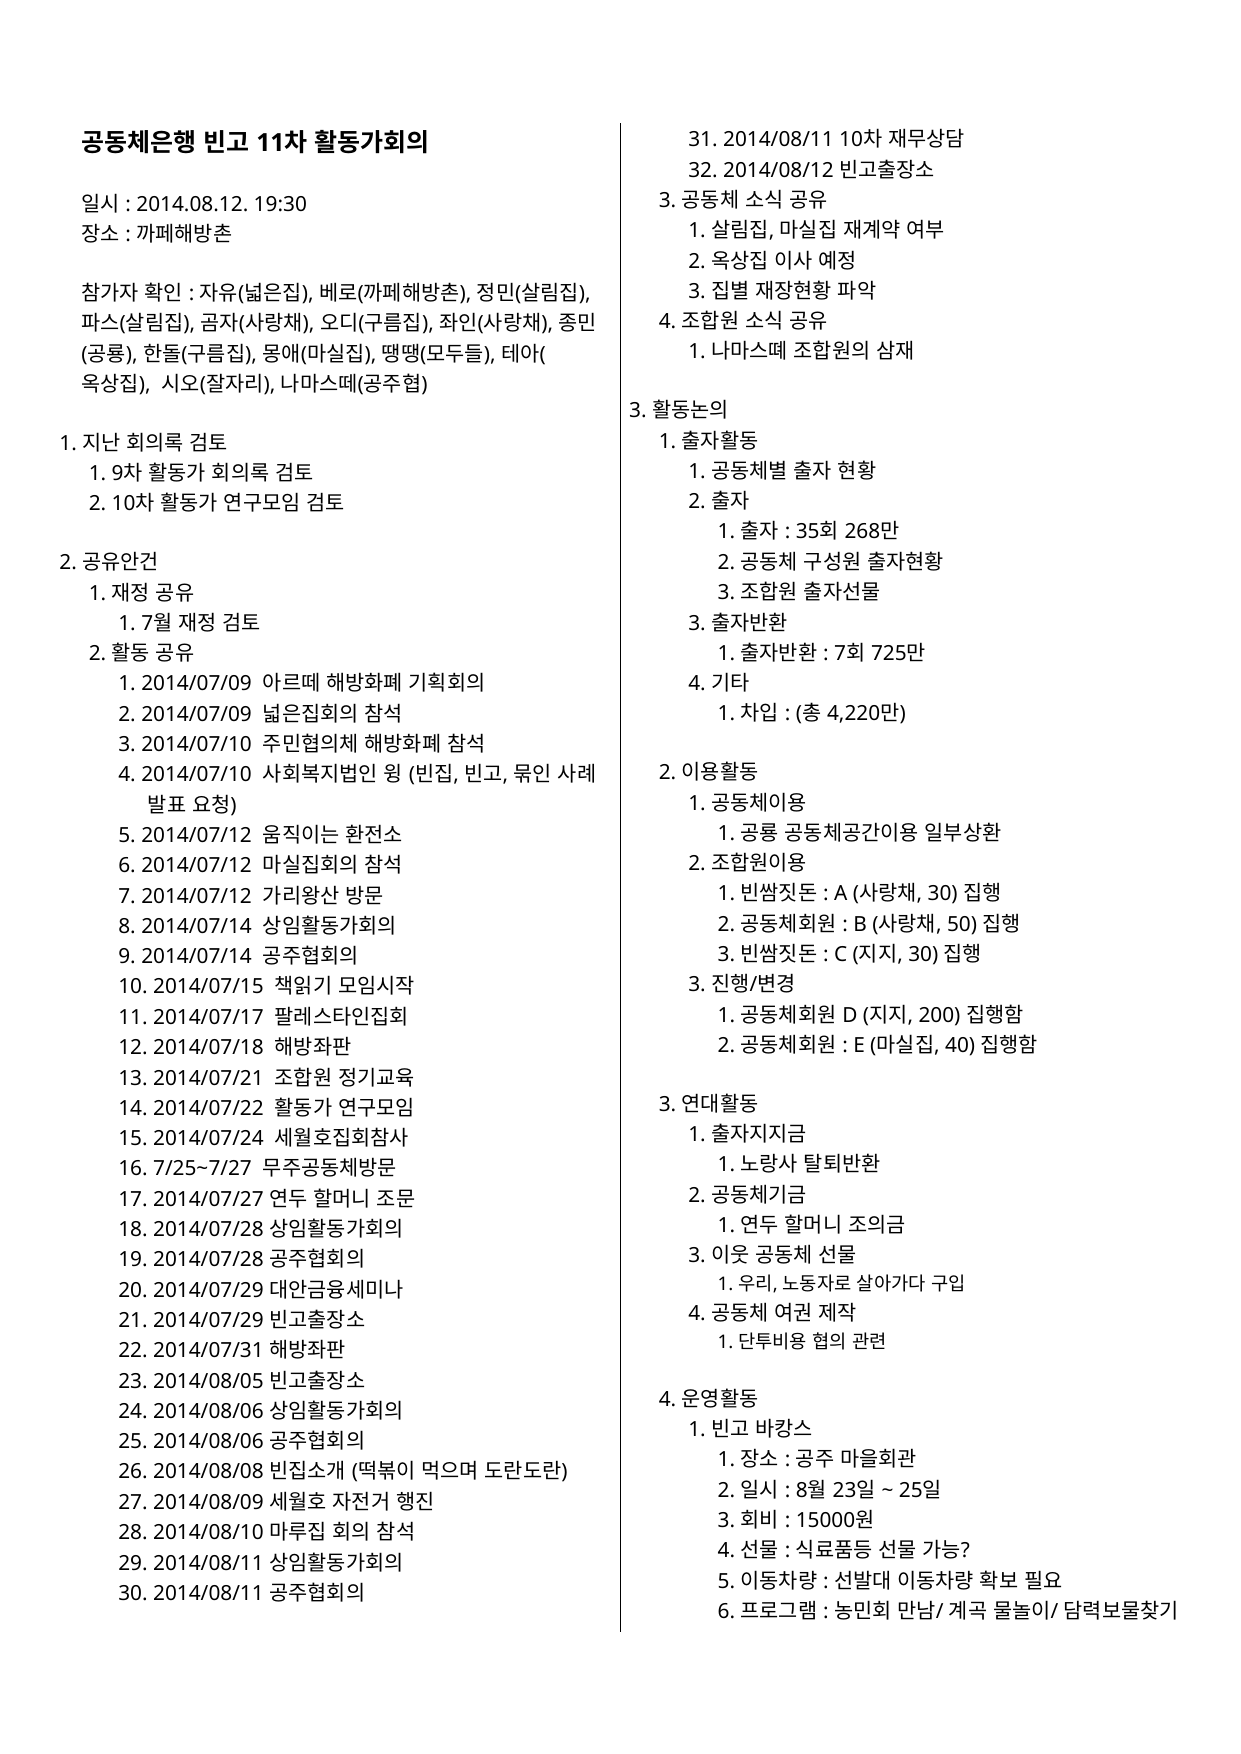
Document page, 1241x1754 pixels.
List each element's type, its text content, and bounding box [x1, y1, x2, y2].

list 2014/07/10 주민협의체 해방화폐 참석 [118, 727, 611, 758]
list 2014/08/10 마루집 회의 참석 [118, 1515, 611, 1546]
list 노랑사 탈퇴반환 [717, 1148, 1181, 1178]
list 2014/07/12 가리왕산 방문 [118, 879, 611, 909]
list 출자 : 35회 268만 [717, 515, 1181, 545]
list 2014/08/08 빈집소개 (떡볶이 먹으며 도란도란) [118, 1455, 611, 1485]
list 2014/07/28 공주협회의 [118, 1243, 611, 1273]
list 2014/07/14 공주협회의 [118, 939, 611, 970]
text 공동체은행 빈고 11차 활동가회의 [81, 123, 611, 159]
list 공동체이용 [688, 786, 1181, 816]
list 집별 재장현황 파악 [688, 274, 1181, 304]
list 2014/07/10 사회복지법인 윙 (빈집, 빈고, 묶인 사례 발표 요청) [118, 758, 611, 818]
list 운영활동 [658, 1382, 1181, 1412]
list 2014/07/28 상임활동가회의 [118, 1212, 611, 1243]
list 2014/07/12 마실집회의 참석 [118, 848, 611, 879]
list 2014/07/14 상임활동가회의 [118, 909, 611, 939]
list 선물 : 식료품등 선물 가능? [717, 1533, 1181, 1564]
list 기타 [688, 666, 1181, 697]
list 2014/07/24 세월호집회참사 [118, 1121, 611, 1152]
list 10차 활동가 연구모임 검토 [88, 487, 611, 517]
list 2014/07/22 활동가 연구모임 [118, 1091, 611, 1121]
list 공동체 구성원 출자현황 [717, 545, 1181, 575]
list 조합원이용 [688, 846, 1181, 877]
list 연두 할머니 조의금 [717, 1208, 1181, 1238]
list 연대활동 [658, 1087, 1181, 1117]
list 2014/08/11 공주협회의 [118, 1576, 611, 1606]
text 일시 : 2014.08.12. 19:30 [81, 187, 611, 218]
list 살림집, 마실집 재계약 여부 [688, 213, 1181, 244]
list 회비 : 15000원 [717, 1503, 1181, 1533]
list 출자활동 [658, 424, 1181, 454]
list 일시 : 8월 23일 ~ 25일 [717, 1473, 1181, 1503]
list 2014/07/18 해방좌판 [118, 1030, 611, 1061]
list 이웃 공동체 선물 [688, 1238, 1181, 1269]
list 옥상집 이사 예정 [688, 244, 1181, 274]
list 공동체기금 [688, 1178, 1181, 1208]
list 2014/07/21 조합원 정기교육 [118, 1061, 611, 1091]
list 공동체 소식 공유 [658, 183, 1181, 213]
list 공동체회원 : B (사랑채, 50) 집행 [717, 907, 1181, 937]
list 이용활동 [658, 755, 1181, 786]
list 출자반환 [688, 606, 1181, 636]
list 2014/07/29 빈고출장소 [118, 1303, 611, 1333]
list 2014/08/12 빈고출장소 [688, 153, 1181, 183]
list 공유안건 [59, 545, 611, 576]
list 2014/07/15 책읽기 모임시작 [118, 970, 611, 1000]
text 참가자 확인 : 자유(넓은집), 베로(까페해방촌), 정민(살림집), 파스(살림집), 곰자(사랑채), 오디(구름집), 좌인(사랑채), 종민(공룡), 한돌(구름집), 몽애(마실집), 땡땡(모두들), 테아(옥상집), 시오(잘자리), 나마스떼(공주협) [81, 276, 611, 398]
list 2014/08/11 10차 재무상담 [688, 123, 1181, 153]
list 7/25~7/27 무주공동체방문 [118, 1152, 611, 1182]
list 2014/07/31 해방좌판 [118, 1333, 611, 1364]
list 공동체회원 : E (마실집, 40) 집행함 [717, 1028, 1181, 1087]
list 공동체회원 D (지지, 200) 집행함 [717, 998, 1181, 1028]
list 2014/08/06 상임활동가회의 [118, 1394, 611, 1424]
list 빈쌈짓돈 : C (지지, 30) 집행 [717, 937, 1181, 968]
list 2014/07/17 팔레스타인집회 [118, 1000, 611, 1030]
list 2014/08/06 공주협회의 [118, 1424, 611, 1455]
list 장소 : 공주 마을회관 [717, 1443, 1181, 1473]
list 이동차량 : 선발대 이동차량 확보 필요 [717, 1564, 1181, 1594]
list 2014/07/12 움직이는 환전소 [118, 818, 611, 848]
list 차입 : (총 4,220만) [717, 697, 1181, 755]
list 공룡 공동체공간이용 일부상환 [717, 816, 1181, 846]
list 재정 공유 [88, 576, 611, 606]
list 빈고 바캉스 [688, 1412, 1181, 1443]
list 빈쌈짓돈 : A (사랑채, 30) 집행 [717, 877, 1181, 907]
list 활동논의 [629, 393, 1181, 424]
list 9차 활동가 회의록 검토 [88, 456, 611, 487]
list 출자 [688, 484, 1181, 515]
list 조합원 출자선물 [717, 575, 1181, 606]
list 2014/07/27 연두 할머니 조문 [118, 1182, 611, 1212]
list 2014/07/09 넓은집회의 참석 [118, 697, 611, 727]
list 공동체별 출자 현황 [688, 454, 1181, 484]
list 프로그램 : 농민회 만남/ 계곡 물놀이/ 담력보물찾기 등 [717, 1594, 1181, 1624]
list 2014/07/29 대안금융세미나 [118, 1273, 611, 1303]
list 단투비용 협의 관련 [717, 1326, 1181, 1353]
list 출자지지금 [688, 1117, 1181, 1148]
list 나마스뗴 조합원의 삼재 [688, 335, 1181, 365]
text 장소 : 까페해방촌 [81, 218, 611, 248]
list 조합원 소식 공유 [658, 304, 1181, 335]
list 2014/08/09 세월호 자전거 행진 [118, 1485, 611, 1515]
list 2014/08/11 상임활동가회의 [118, 1546, 611, 1576]
list 진행/변경 [688, 968, 1181, 998]
list 공동체 여권 제작 [688, 1296, 1181, 1326]
list 2014/07/09 아르떼 해방화폐 기획회의 [118, 667, 611, 697]
list 우리, 노동자로 살아가다 구입 [717, 1269, 1181, 1296]
list 7월 재정 검토 [118, 606, 611, 636]
list 활동 공유 [88, 636, 611, 667]
list 2014/08/05 빈고출장소 [118, 1364, 611, 1394]
list 출자반환 : 7회 725만 [717, 636, 1181, 666]
list 지난 회의록 검토 [59, 426, 611, 456]
